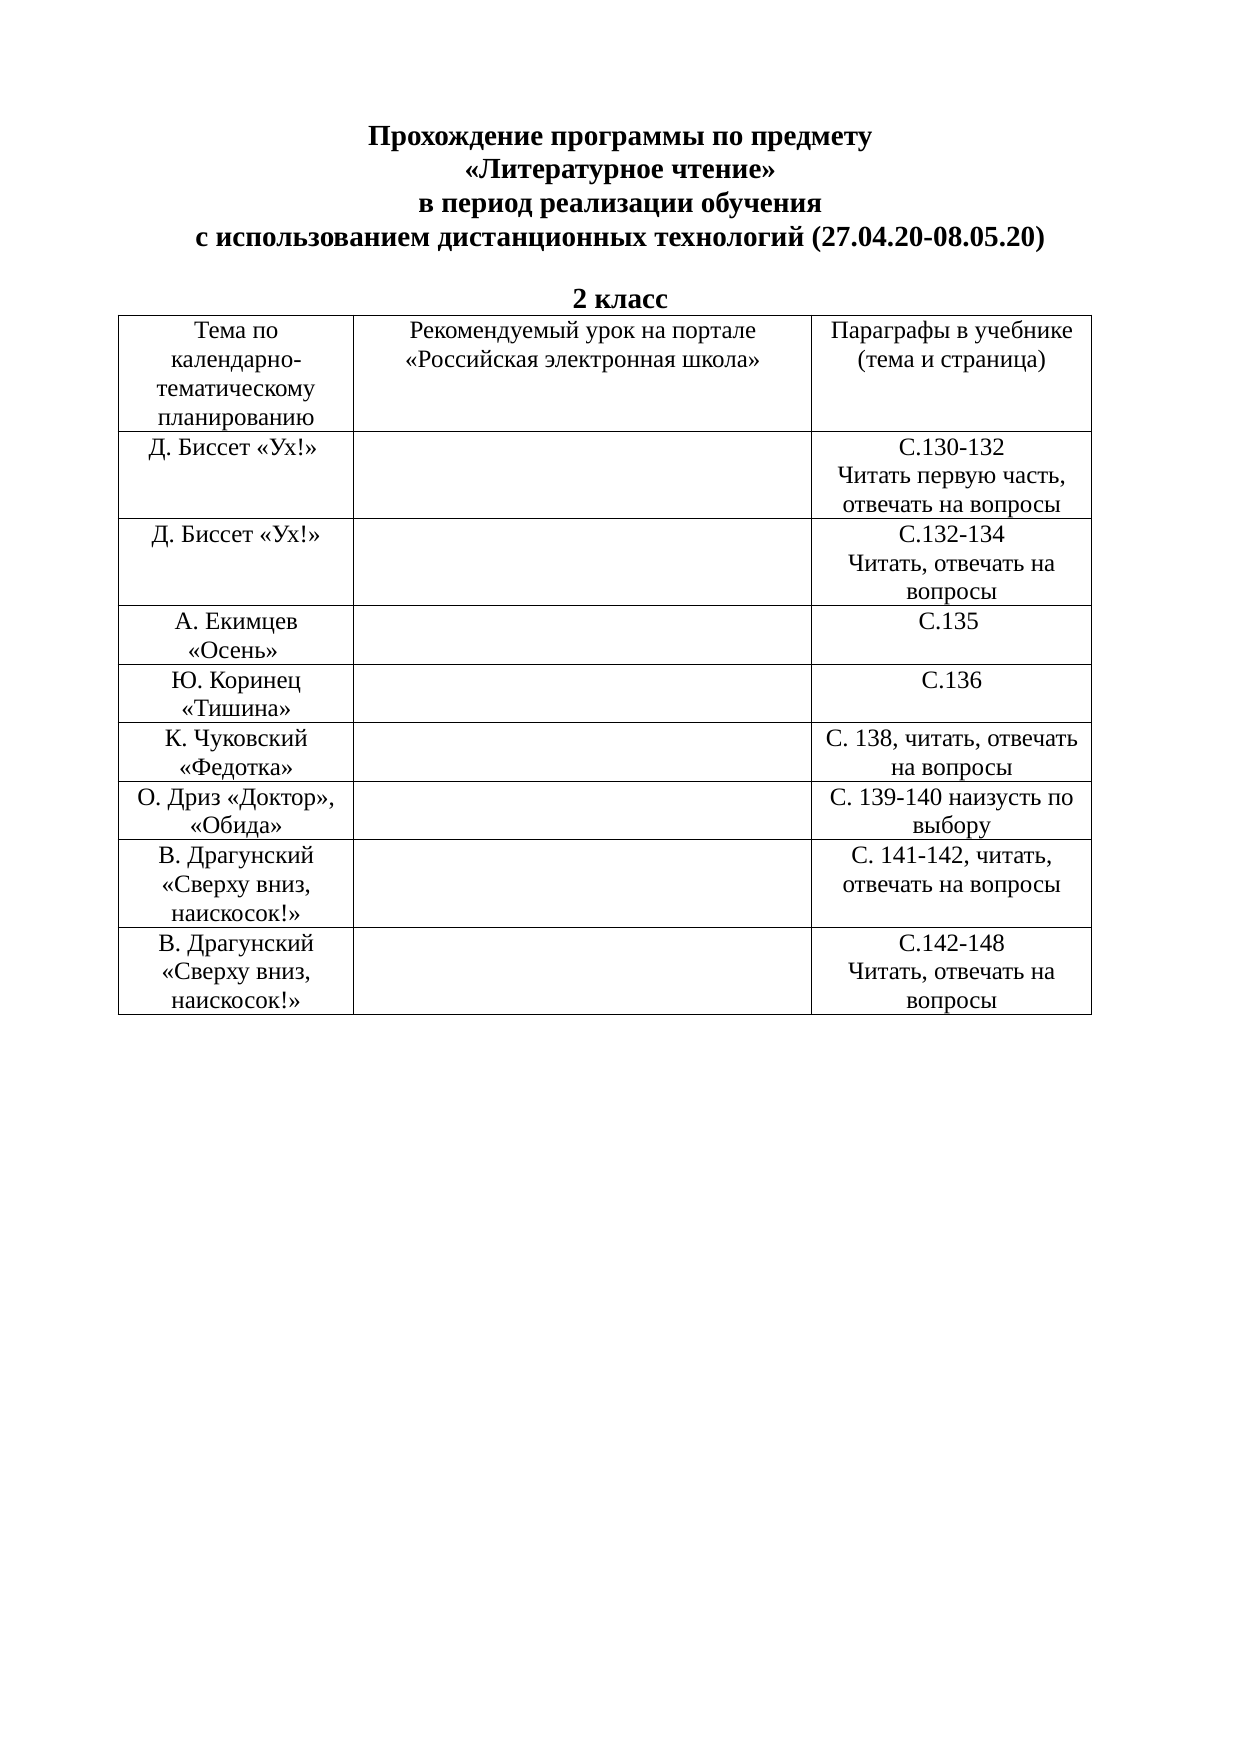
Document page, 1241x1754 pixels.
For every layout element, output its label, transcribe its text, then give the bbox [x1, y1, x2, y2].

table_cell С. 139-140 наизусть по выбору [812, 782, 1091, 839]
text 2 класс [118, 281, 1122, 314]
table_cell Д. Биссет «Ух!» [119, 432, 353, 518]
table_header Рекомендуемый урок на портале «Российская электронная школа» [354, 316, 811, 431]
table_cell С.142-148 Читать, отвечать на вопросы [812, 928, 1091, 1014]
table_cell Ю. Коринец «Тишина» [119, 665, 353, 722]
text в период реализации обучения [118, 185, 1122, 219]
text «Литературное чтение» [118, 152, 1122, 185]
table_cell С.130-132 Читать первую часть, отвечать на вопросы [812, 432, 1091, 518]
table_cell [354, 782, 811, 839]
table_cell С.135 [812, 606, 1091, 664]
table_cell С.132-134 Читать, отвечать на вопросы [812, 519, 1091, 605]
table_cell О. Дриз «Доктор», «Обида» [119, 782, 353, 839]
table_cell С. 141-142, читать, отвечать на вопросы [812, 840, 1091, 927]
table_cell Д. Биссет «Ух!» [119, 519, 353, 605]
table_cell К. Чуковский «Федотка» [119, 723, 353, 781]
table_cell [354, 432, 811, 518]
table_cell [354, 606, 811, 664]
table_cell [354, 723, 811, 781]
table_cell С.136 [812, 665, 1091, 722]
text Прохождение программы по предмету [118, 118, 1122, 152]
table_cell С. 138, читать, отвечать на вопросы [812, 723, 1091, 781]
table_cell В. Драгунский «Сверху вниз, наискосок!» [119, 840, 353, 927]
table_cell А. Екимцев «Осень» [119, 606, 353, 664]
table_cell [354, 840, 811, 927]
table_header Тема по календарно-тематическому планированию [119, 316, 353, 431]
table_cell В. Драгунский «Сверху вниз, наискосок!» [119, 928, 353, 1014]
table_cell [354, 665, 811, 722]
table_cell [354, 519, 811, 605]
table_cell [354, 928, 811, 1014]
table_header Параграфы в учебнике (тема и страница) [812, 316, 1091, 431]
text с использованием дистанционных технологий (27.04.20-08.05.20) [118, 219, 1122, 252]
